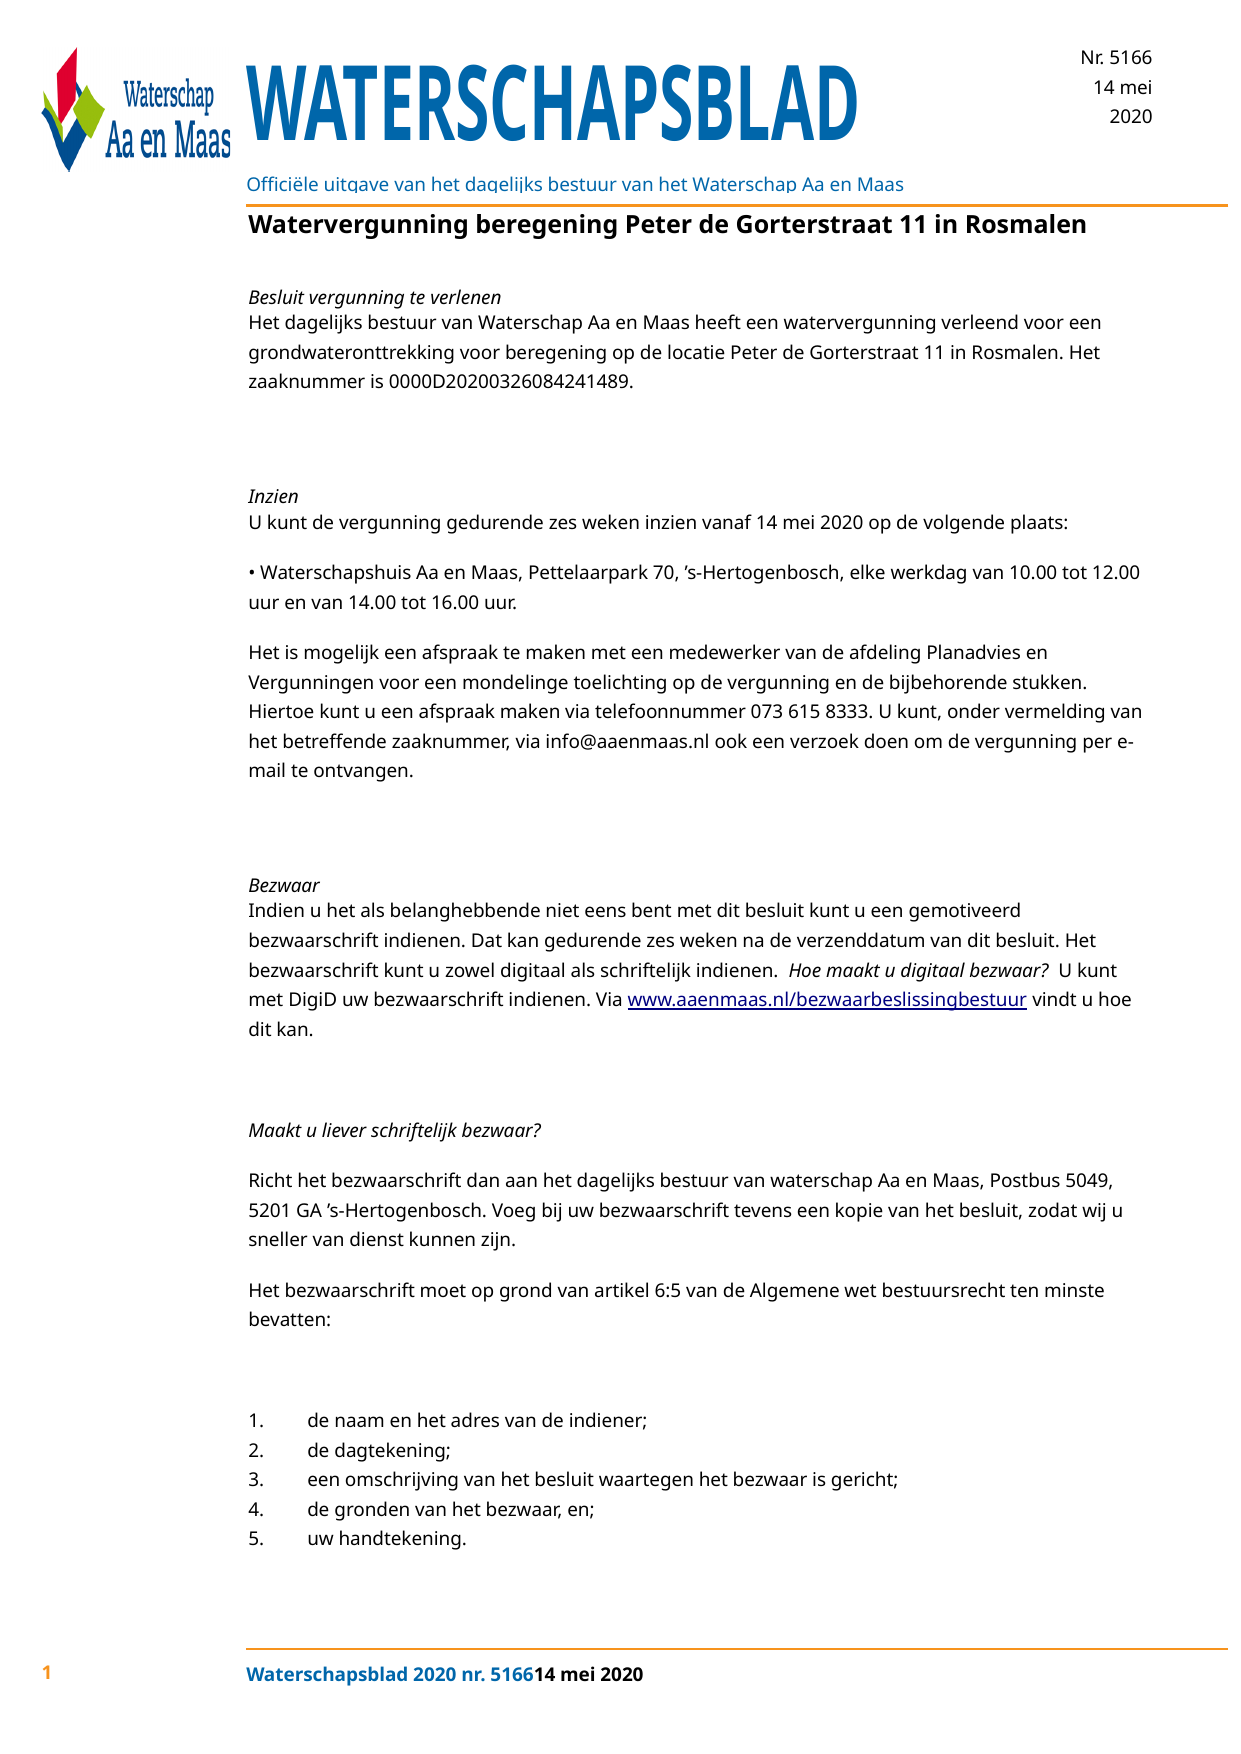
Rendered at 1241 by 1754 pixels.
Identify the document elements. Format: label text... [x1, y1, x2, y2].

text U kunt de vergunning gedurende zes weken inzien vanaf 14 mei 2020 op de volgende plaats: [248, 509, 1152, 534]
text Het is mogelijk een afspraak te maken met een medewerker van de afdeling Planadvies en Vergunningen voor een mondelinge toelichting op de vergunning en de bijbehorende stukken. Hiertoe kunt u een afspraak maken via telefoonnummer 073 615 8333. U kunt, onder vermelding van het betreffende zaaknummer, via info@aaenmaas.nl ook een verzoek doen om de vergunning per e-mail te ontvangen. [248, 639, 1152, 783]
list de dagtekening; [248, 1437, 1152, 1463]
text Inzien [248, 483, 1152, 509]
list de naam en het adres van de indiener; [248, 1407, 1152, 1433]
picture [41, 47, 231, 172]
text Maakt u liever schriftelijk bezwaar? [248, 1117, 1152, 1143]
text Indien u het als belanghebbende niet eens bent met dit besluit kunt u een gemotiveerd bezwaarschrift indienen. Dat kan gedurende zes weken na de verzenddatum van dit besluit. Het bezwaarschrift kunt u zowel digitaal als schriftelijk indienen. Hoe maakt u digitaal bezwaar? U kunt met DigiD uw bezwaarschrift indienen. Via www.aaenmaas.nl/bezwaarbeslissingbestuur vindt u hoe dit kan. [248, 898, 1152, 1042]
text Richt het bezwaarschrift dan aan het dagelijks bestuur van waterschap Aa en Maas, Postbus 5049, 5201 GA ’s-Hertogenbosch. Voeg bij uw bezwaarschrift tevens een kopie van het besluit, zodat wij u sneller van dienst kunnen zijn. [248, 1167, 1152, 1252]
list de gronden van het bezwaar, en; [248, 1496, 1152, 1522]
text Het dagelijks bestuur van Waterschap Aa en Maas heeft een watervergunning verleend voor een grondwateronttrekking voor beregening op de locatie Peter de Gorterstraat 11 in Rosmalen. Het zaaknummer is 0000D20200326084241489. [248, 309, 1152, 394]
list een omschrijving van het besluit waartegen het bezwaar is gericht; [248, 1466, 1152, 1492]
text Bezwaar [248, 872, 1152, 898]
text Watervergunning beregening Peter de Gorterstraat 11 in Rosmalen [248, 207, 1152, 241]
text Besluit vergunning te verlenen [248, 284, 1152, 309]
text Het bezwaarschrift moet op grond van artikel 6:5 van de Algemene wet bestuursrecht ten minste bevatten: [248, 1277, 1152, 1332]
text • Waterschapshuis Aa en Maas, Pettelaarpark 70, ’s-Hertogenbosch, elke werkdag van 10.00 tot 12.00 uur en van 14.00 tot 16.00 uur. [248, 559, 1152, 614]
list uw handtekening. [248, 1526, 1152, 1551]
